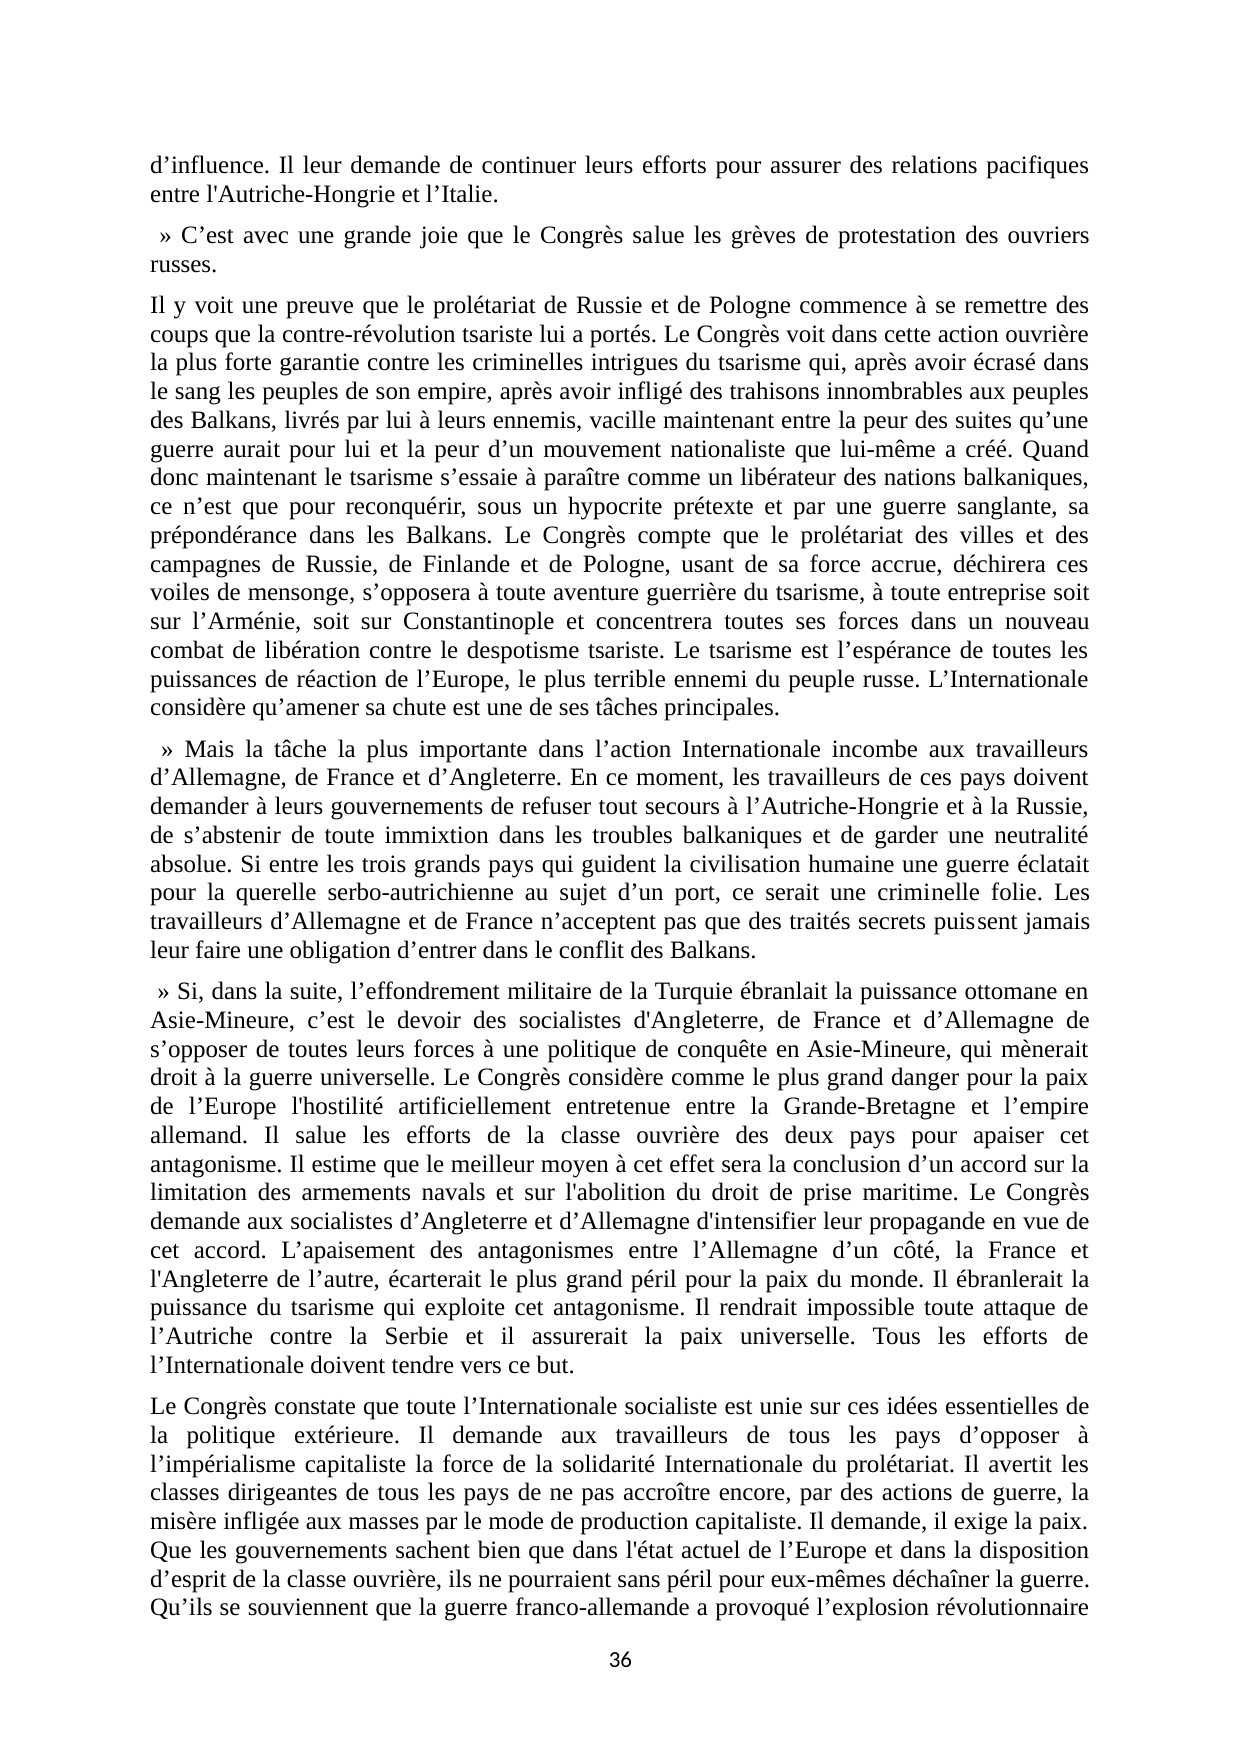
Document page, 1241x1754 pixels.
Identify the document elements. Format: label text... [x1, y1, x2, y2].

text Il y voit une preuve que le prolétariat de Russie et de Pologne commence à se remettre des coups que la contre-révolution tsariste lui a portés. Le Congrès voit dans cette action ouvrière la plus forte garantie contre les criminelles intrigues du tsarisme qui, après avoir écrasé dans le sang les peuples de son empire, après avoir infligé des trahisons innombrables aux peuples des Balkans, livrés par lui à leurs ennemis, vacille maintenant entre la peur des suites qu’une guerre aurait pour lui et la peur d’un mouvement nationaliste que lui-même a créé. Quand donc maintenant le tsa­risme s’essaie à paraître comme un libérateur des nations balkaniques, ce n’est que pour reconqué­rir, sous un hypocrite prétexte et par une guerre sanglante, sa prépondérance dans les Balkans. Le Congrès compte que le prolétariat des villes et des campagnes de Russie, de Finlande et de Pologne, usant de sa force accrue, déchirera ces voiles de mensonge, s’opposera à toute aventure guerrière du tsarisme, à toute entreprise soit sur l’Arménie, soit sur Constantinople et concentrera toutes ses forces dans un nouveau combat de libération contre le despotisme tsariste. Le tsarisme est l’espérance de toutes les puissances de réaction de l’Europe, le plus terrible ennemi du peuple russe. L’Internationale considère qu’amener sa chute est une de ses tâches principales. [150, 290, 1090, 721]
text » C’est avec une grande joie que le Congrès sa­lue les grèves de protestation des ouvriers russes. [150, 220, 1090, 277]
text » Si, dans la suite, l’effondrement militaire de la Turquie ébranlait la puissance ottomane en Asie-Mineure, c’est le devoir des socialistes d'An­gleterre, de France et d’Allemagne de s’opposer de toutes leurs forces à une politique de conquête en Asie-Mineure, qui mènerait droit à la guerre universelle. Le Congrès considère comme le plus grand danger pour la paix de l’Europe l'hostilité artificiellement entretenue entre la Grande-Bretagne et l’empire allemand. Il salue les efforts de la classe ouvrière des deux pays pour apaiser cet antagonisme. Il estime que le meilleur moyen à cet effet sera la conclusion d’un accord sur la limitation des armements navals et sur l'abolition du droit de prise maritime. Le Congrès demande aux socialistes d’Angleterre et d’Allemagne d'in­tensifier leur propagande en vue de cet accord. L’apaisement des antagonismes entre l’Allemagne d’un côté, la France et l'Angleterre de l’autre, écarterait le plus grand péril pour la paix du monde. Il ébranlerait la puissance du tsarisme qui exploite cet antagonisme. Il rendrait impossible toute attaque de l’Autriche contre la Serbie et il assurerait la paix universelle. Tous les efforts de l’Internationale doivent tendre vers ce but. [150, 976, 1090, 1379]
text d’influence. Il leur demande de continuer leurs efforts pour assurer des relations pacifiques entre l'Autriche-Hongrie et l’Italie. [150, 150, 1090, 207]
text Le Congrès constate que toute l’Internationale socialiste est unie sur ces idées essentielles de la politique extérieure. Il demande aux travailleurs de tous les pays d’opposer à l’impérialisme capita­liste la force de la solidarité Internationale du prolétariat. Il avertit les classes dirigeantes de tous les pays de ne pas accroître encore, par des actions de guerre, la misère infligée aux masses par le mode de production capitaliste. Il demande, il exige la paix. Que les gouvernements sachent bien que dans l'état actuel de l’Europe et dans la disposition d’esprit de la classe ouvrière, ils ne pour­raient sans péril pour eux-mêmes déchaîner la guerre. Qu’ils se souviennent que la guerre franco-allemande a provoqué l’explosion révolutionnaire [150, 1391, 1090, 1621]
text » Mais la tâche la plus importante dans l’action Internationale incombe aux travailleurs d’Allema­gne, de France et d’Angleterre. En ce moment, les travailleurs de ces pays doivent demander à leurs gouvernements de refuser tout secours à l’Autriche-Hongrie et à la Russie, de s’abstenir de toute immixtion dans les troubles balkaniques et de garder une neutralité absolue. Si entre les trois grands pays qui guident la civilisation humaine une guerre éclatait pour la querelle serbo-autri­chienne au sujet d’un port, ce serait une crimi­nelle folie. Les travailleurs d’Allemagne et de France n’acceptent pas que des traités secrets puis­sent jamais leur faire une obligation d’entrer dans le conflit des Balkans. [150, 734, 1090, 964]
